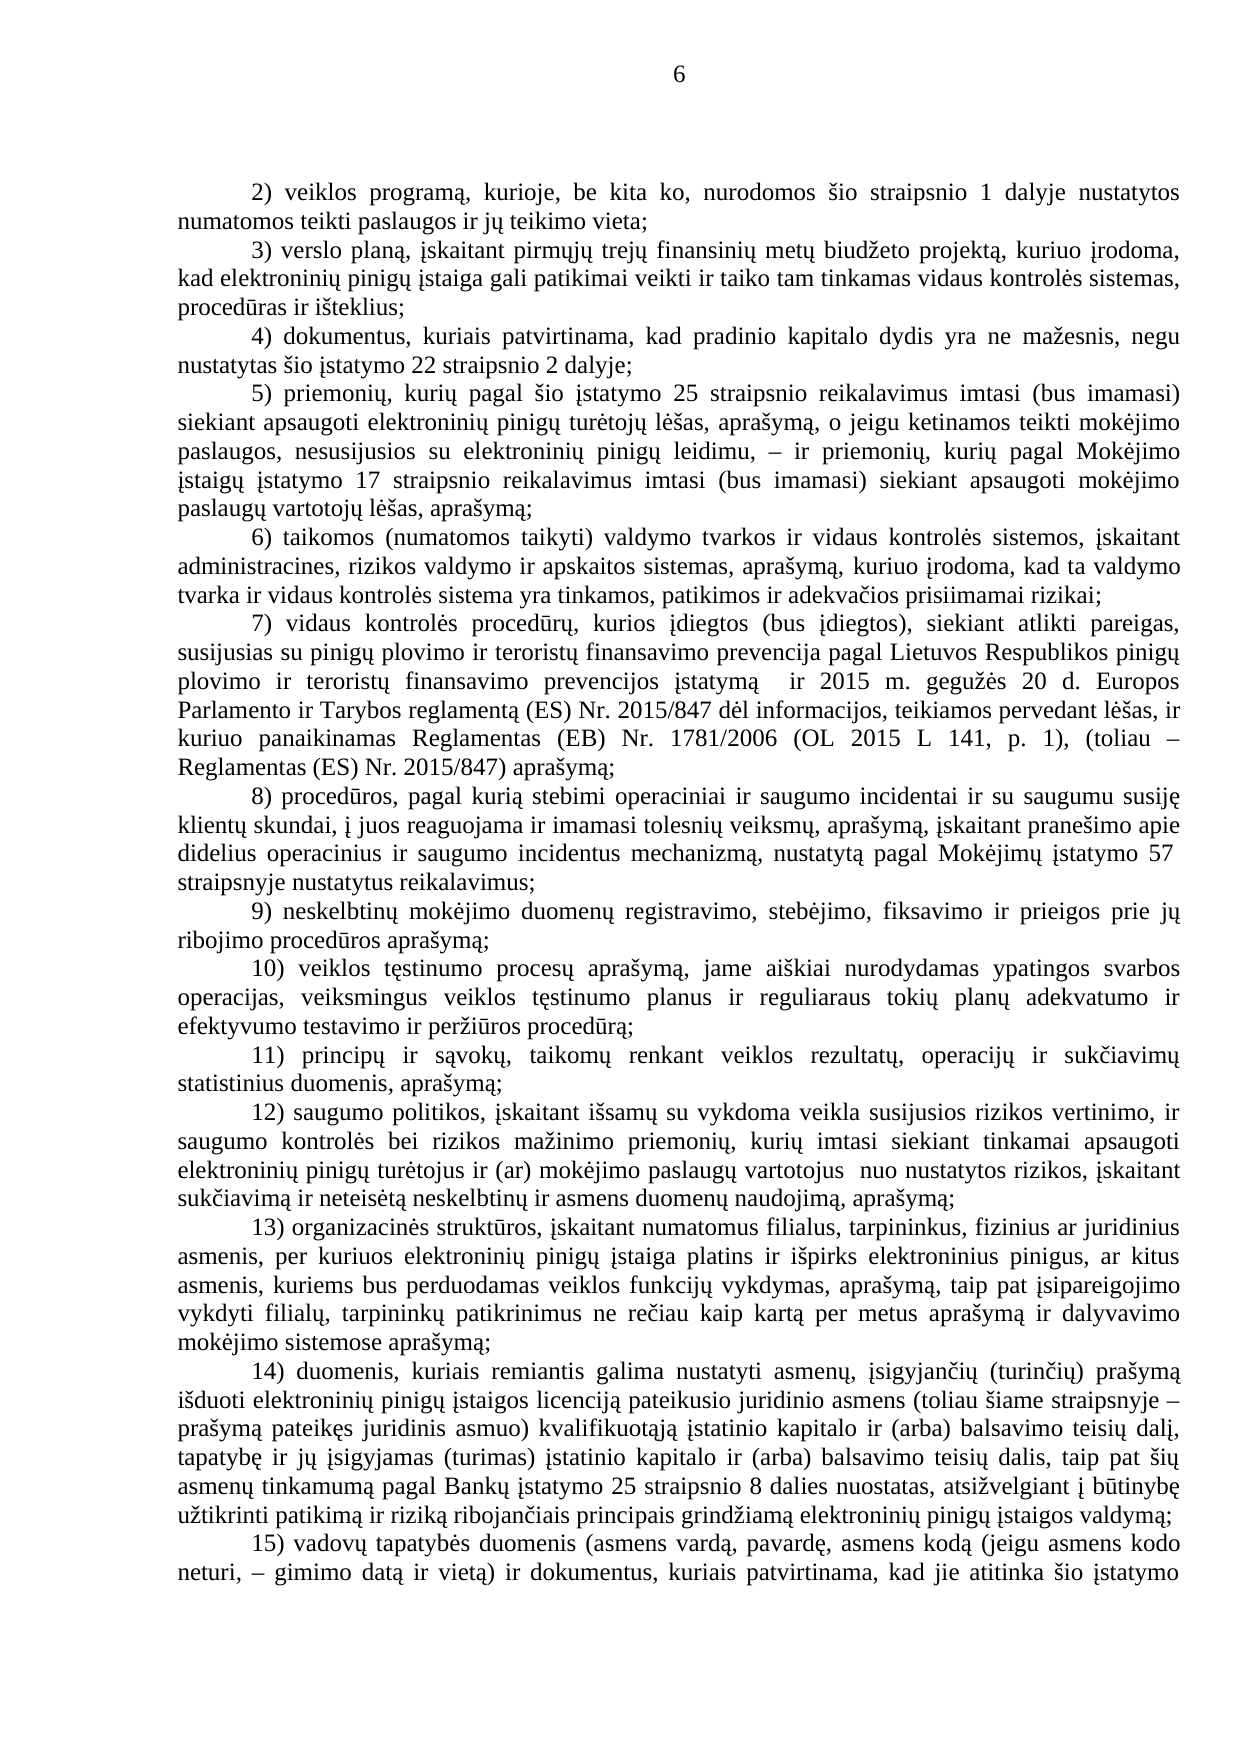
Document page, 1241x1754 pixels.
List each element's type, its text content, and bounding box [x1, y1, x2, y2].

text 14) duomenis, kuriais remiantis galima nustatyti asmenų, įsigyjančių (turinčių) prašymą išduoti elektroninių pinigų įstaigos licenciją pateikusio juridinio asmens (toliau šiame straipsnyje – prašymą pateikęs juridinis asmuo) kvalifikuotąją įstatinio kapitalo ir (arba) balsavimo teisių dalį, tapatybę ir jų įsigyjamas (turimas) įstatinio kapitalo ir (arba) balsavimo teisių dalis, taip pat šių asmenų tinkamumą pagal Bankų įstatymo 25 straipsnio 8 dalies nuostatas, atsižvelgiant į būtinybę užtikrinti patikimą ir riziką ribojančiais principais grindžiamą elektroninių pinigų įstaigos valdymą; [177, 1356, 1181, 1528]
text 3) verslo planą, įskaitant pirmųjų trejų finansinių metų biudžeto projektą, kuriuo įrodoma, kad elektroninių pinigų įstaiga gali patikimai veikti ir taiko tam tinkamas vidaus kontrolės sistemas, procedūras ir išteklius; [177, 235, 1181, 321]
text 15) vadovų tapatybės duomenis (asmens vardą, pavardę, asmens kodą (jeigu asmens kodo neturi, – gimimo datą ir vietą) ir dokumentus, kuriais patvirtinama, kad jie atitinka šio įstatymo [177, 1528, 1181, 1586]
text 11) principų ir sąvokų, taikomų renkant veiklos rezultatų, operacijų ir sukčiavimų statistinius duomenis, aprašymą; [177, 1040, 1181, 1097]
text 10) veiklos tęstinumo procesų aprašymą, jame aiškiai nurodydamas ypatingos svarbos operacijas, veiksmingus veiklos tęstinumo planus ir reguliaraus tokių planų adekvatumo ir efektyvumo testavimo ir peržiūros procedūrą; [177, 953, 1181, 1040]
text 5) priemonių, kurių pagal šio įstatymo 25 straipsnio reikalavimus imtasi (bus imamasi) siekiant apsaugoti elektroninių pinigų turėtojų lėšas, aprašymą, o jeigu ketinamos teikti mokėjimo paslaugos, nesusijusios su elektroninių pinigų leidimu, – ir priemonių, kurių pagal Mokėjimo įstaigų įstatymo 17 straipsnio reikalavimus imtasi (bus imamasi) siekiant apsaugoti mokėjimo paslaugų vartotojų lėšas, aprašymą; [177, 378, 1181, 522]
text 12) saugumo politikos, įskaitant išsamų su vykdoma veikla susijusios rizikos vertinimo, ir saugumo kontrolės bei rizikos mažinimo priemonių, kurių imtasi siekiant tinkamai apsaugoti elektroninių pinigų turėtojus ir (ar) mokėjimo paslaugų vartotojus nuo nustatytos rizikos, įskaitant sukčiavimą ir neteisėtą neskelbtinų ir asmens duomenų naudojimą, aprašymą; [177, 1097, 1181, 1212]
text 7) vidaus kontrolės procedūrų, kurios įdiegtos (bus įdiegtos), siekiant atlikti pareigas, susijusias su pinigų plovimo ir teroristų finansavimo prevencija pagal Lietuvos Respublikos pinigų plovimo ir teroristų finansavimo prevencijos įstatymą ir 2015 m. gegužės 20 d. Europos Parlamento ir Tarybos reglamentą (ES) Nr. 2015/847 dėl informacijos, teikiamos pervedant lėšas, ir kuriuo panaikinamas Reglamentas (EB) Nr. 1781/2006 (OL 2015 L 141, p. 1), (toliau – Reglamentas (ES) Nr. 2015/847) aprašymą; [177, 608, 1181, 781]
text 9) neskelbtinų mokėjimo duomenų registravimo, stebėjimo, fiksavimo ir prieigos prie jų ribojimo procedūros aprašymą; [177, 896, 1181, 953]
text 6) taikomos (numatomos taikyti) valdymo tvarkos ir vidaus kontrolės sistemos, įskaitant administracines, rizikos valdymo ir apskaitos sistemas, aprašymą, kuriuo įrodoma, kad ta valdymo tvarka ir vidaus kontrolės sistema yra tinkamos, patikimos ir adekvačios prisiimamai rizikai; [177, 522, 1181, 608]
text 13) organizacinės struktūros, įskaitant numatomus filialus, tarpininkus, fizinius ar juridinius asmenis, per kuriuos elektroninių pinigų įstaiga platins ir išpirks elektroninius pinigus, ar kitus asmenis, kuriems bus perduodamas veiklos funkcijų vykdymas, aprašymą, taip pat įsipareigojimo vykdyti filialų, tarpininkų patikrinimus ne rečiau kaip kartą per metus aprašymą ir dalyvavimo mokėjimo sistemose aprašymą; [177, 1212, 1181, 1356]
text 8) procedūros, pagal kurią stebimi operaciniai ir saugumo incidentai ir su saugumu susiję klientų skundai, į juos reaguojama ir imamasi tolesnių veiksmų, aprašymą, įskaitant pranešimo apie didelius operacinius ir saugumo incidentus mechanizmą, nustatytą pagal Mokėjimų įstatymo 57 straipsnyje nustatytus reikalavimus; [177, 781, 1181, 896]
text 4) dokumentus, kuriais patvirtinama, kad pradinio kapitalo dydis yra ne mažesnis, negu nustatytas šio įstatymo 22 straipsnio 2 dalyje; [177, 321, 1181, 378]
text 2) veiklos programą, kurioje, be kita ko, nurodomos šio straipsnio 1 dalyje nustatytos numatomos teikti paslaugos ir jų teikimo vieta; [177, 177, 1181, 235]
